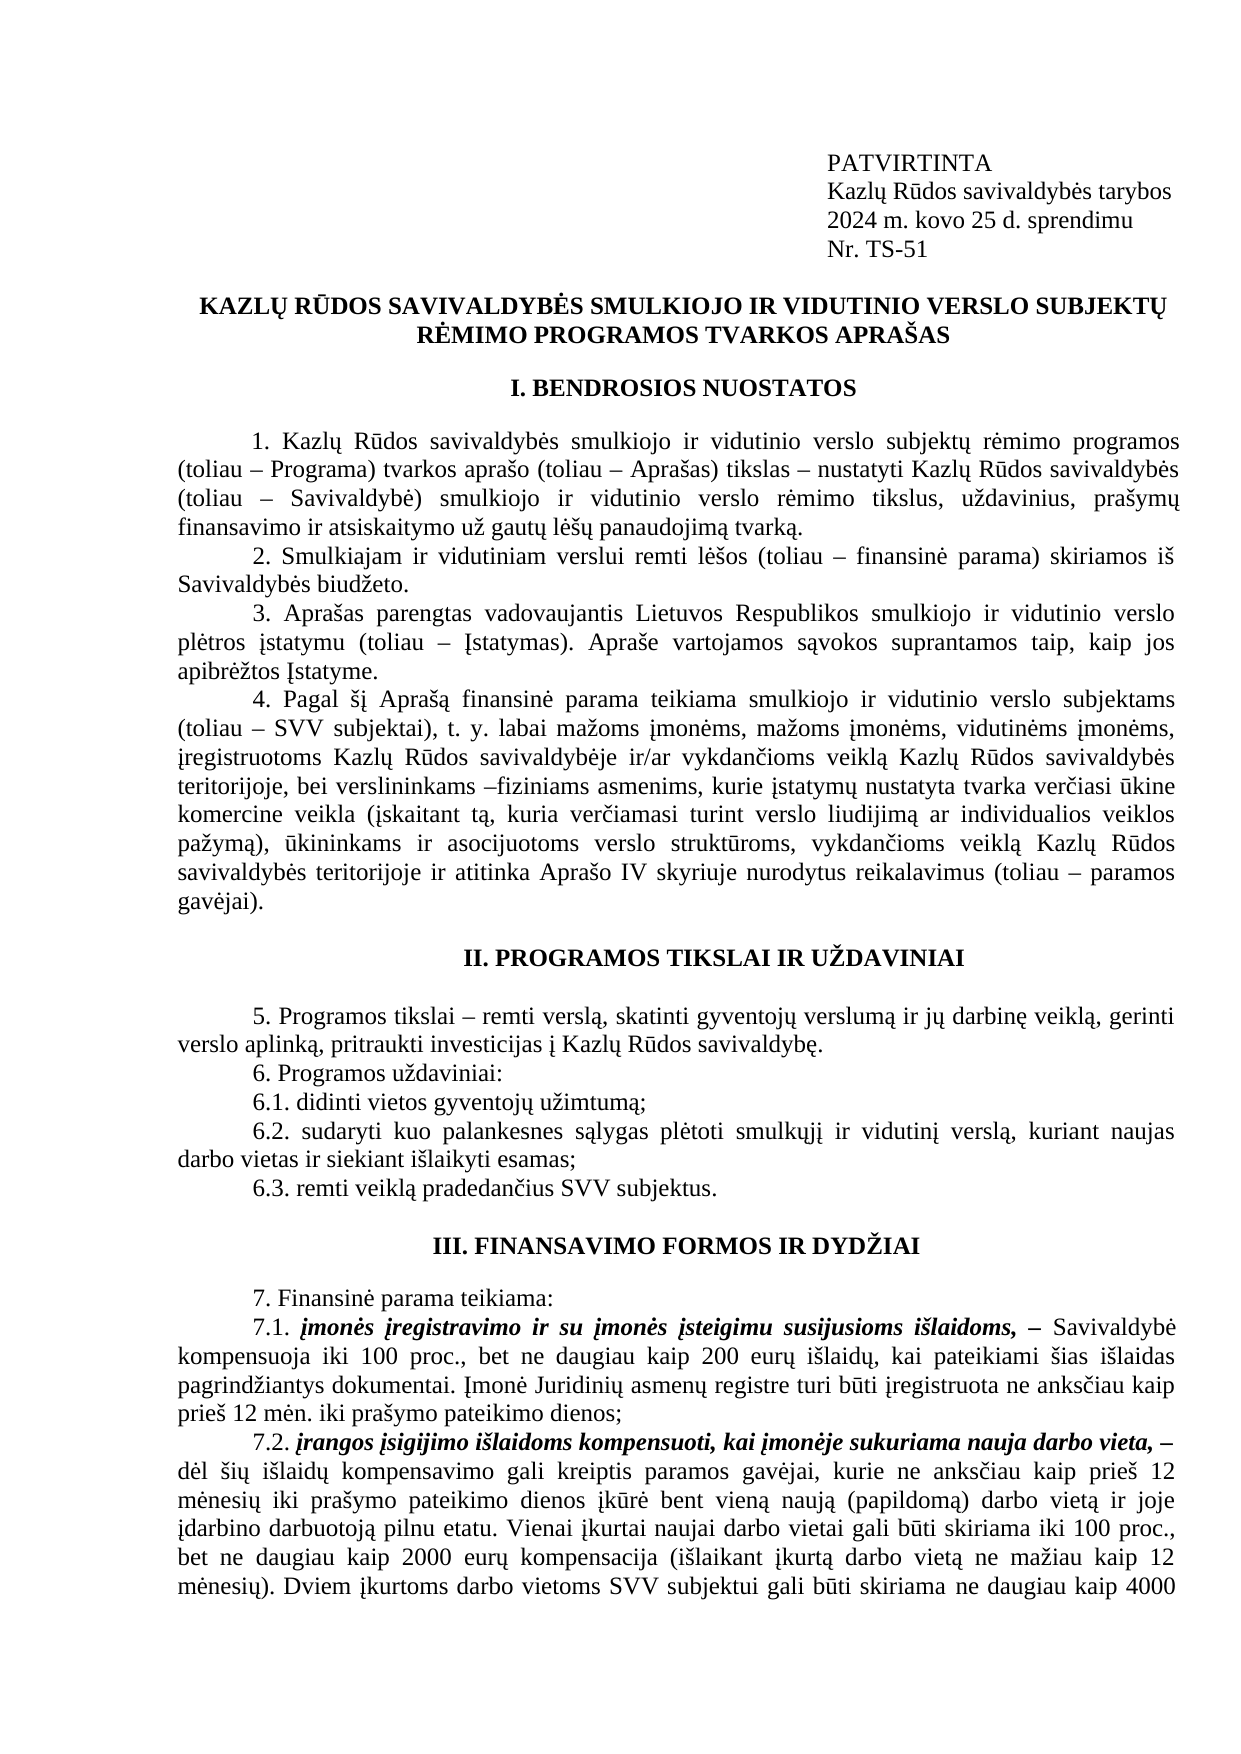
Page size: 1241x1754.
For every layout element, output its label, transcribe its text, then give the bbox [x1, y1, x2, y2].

text 6. Programos uždaviniai: [177, 1058, 1176, 1087]
text II. PROGRAMOS TIKSLAI IR UŽDAVINIAI [177, 943, 1176, 972]
text 6.1. didinti vietos gyventojų užimtumą; [177, 1087, 1176, 1116]
text 7.1. įmonės įregistravimo ir su įmonės įsteigimu susijusioms išlaidoms, – Savivaldybė kompensuoja iki 100 proc., bet ne daugiau kaip 200 eurų išlaidų, kai pateikiami šias išlaidas pagrindžiantys dokumentai. Įmonė Juridinių asmenų registre turi būti įregistruota ne anksčiau kaip prieš 12 mėn. iki prašymo pateikimo dienos; [177, 1312, 1176, 1427]
text 7.2. įrangos įsigijimo išlaidoms kompensuoti, kai įmonėje sukuriama nauja darbo vieta, – dėl šių išlaidų kompensavimo gali kreiptis paramos gavėjai, kurie ne anksčiau kaip prieš 12 mėnesių iki prašymo pateikimo dienos įkūrė bent vieną naują (papildomą) darbo vietą ir joje įdarbino darbuotoją pilnu etatu. Vienai įkurtai naujai darbo vietai gali būti skiriama iki 100 proc., bet ne daugiau kaip 2000 eurų kompensacija (išlaikant įkurtą darbo vietą ne mažiau kaip 12 mėnesių). Dviem įkurtoms darbo vietoms SVV subjektui gali būti skiriama ne daugiau kaip 4000 [177, 1427, 1176, 1600]
text PATVIRTINTA [177, 148, 1190, 176]
text 6.3. remti veiklą pradedančius SVV subjektus. [177, 1173, 1176, 1202]
text Kazlų Rūdos savivaldybės tarybos [177, 176, 1190, 205]
text 4. Pagal šį Aprašą finansinė parama teikiama smulkiojo ir vidutinio verslo subjektams (toliau – SVV subjektai), t. y. labai mažoms įmonėms, mažoms įmonėms, vidutinėms įmonėms, įregistruotoms Kazlų Rūdos savivaldybėje ir/ar vykdančioms veiklą Kazlų Rūdos savivaldybės teritorijoje, bei verslininkams –fiziniams asmenims, kurie įstatymų nustatyta tvarka verčiasi ūkine komercine veikla (įskaitant tą, kuria verčiamasi turint verslo liudijimą ar individualios veiklos pažymą), ūkininkams ir asocijuotoms verslo struktūroms, vykdančioms veiklą Kazlų Rūdos savivaldybės teritorijoje ir atitinka Aprašo IV skyriuje nurodytus reikalavimus (toliau – paramos gavėjai). [177, 684, 1176, 914]
text 2024 m. kovo 25 d. sprendimu [177, 205, 1190, 234]
text I. BENDROSIOS NUOSTATOS [177, 373, 1190, 402]
text Nr. TS-51 [177, 234, 1190, 263]
text 2. Smulkiajam ir vidutiniam verslui remti lėšos (toliau – finansinė parama) skiriamos iš Savivaldybės biudžeto. [177, 541, 1176, 598]
text III. FINANSAVIMO FORMOS IR DYDŽIAI [177, 1231, 1176, 1259]
text 5. Programos tikslai – remti verslą, skatinti gyventojų verslumą ir jų darbinę veiklą, gerinti verslo aplinką, pritraukti investicijas į Kazlų Rūdos savivaldybę. [177, 1001, 1176, 1058]
text 3. Aprašas parengtas vadovaujantis Lietuvos Respublikos smulkiojo ir vidutinio verslo plėtros įstatymu (toliau – Įstatymas). Apraše vartojamos sąvokos suprantamos taip, kaip jos apibrėžtos Įstatyme. [177, 598, 1176, 684]
text 1. Kazlų Rūdos savivaldybės smulkiojo ir vidutinio verslo subjektų rėmimo programos (toliau – Programa) tvarkos aprašo (toliau – Aprašas) tikslas – nustatyti Kazlų Rūdos savivaldybės (toliau – Savivaldybė) smulkiojo ir vidutinio verslo rėmimo tikslus, uždavinius, prašymų finansavimo ir atsiskaitymo už gautų lėšų panaudojimą tvarką. [177, 426, 1181, 541]
text 7. Finansinė parama teikiama: [177, 1283, 1176, 1312]
text 6.2. sudaryti kuo palankesnes sąlygas plėtoti smulkųjį ir vidutinį verslą, kuriant naujas darbo vietas ir siekiant išlaikyti esamas; [177, 1116, 1176, 1173]
text KAZLŲ RŪDOS SAVIVALDYBĖS SMULKIOJO IR VIDUTINIO VERSLO SUBJEKTŲ RĖMIMO PROGRAMOS TVARKOS APRAŠAS [177, 291, 1190, 349]
